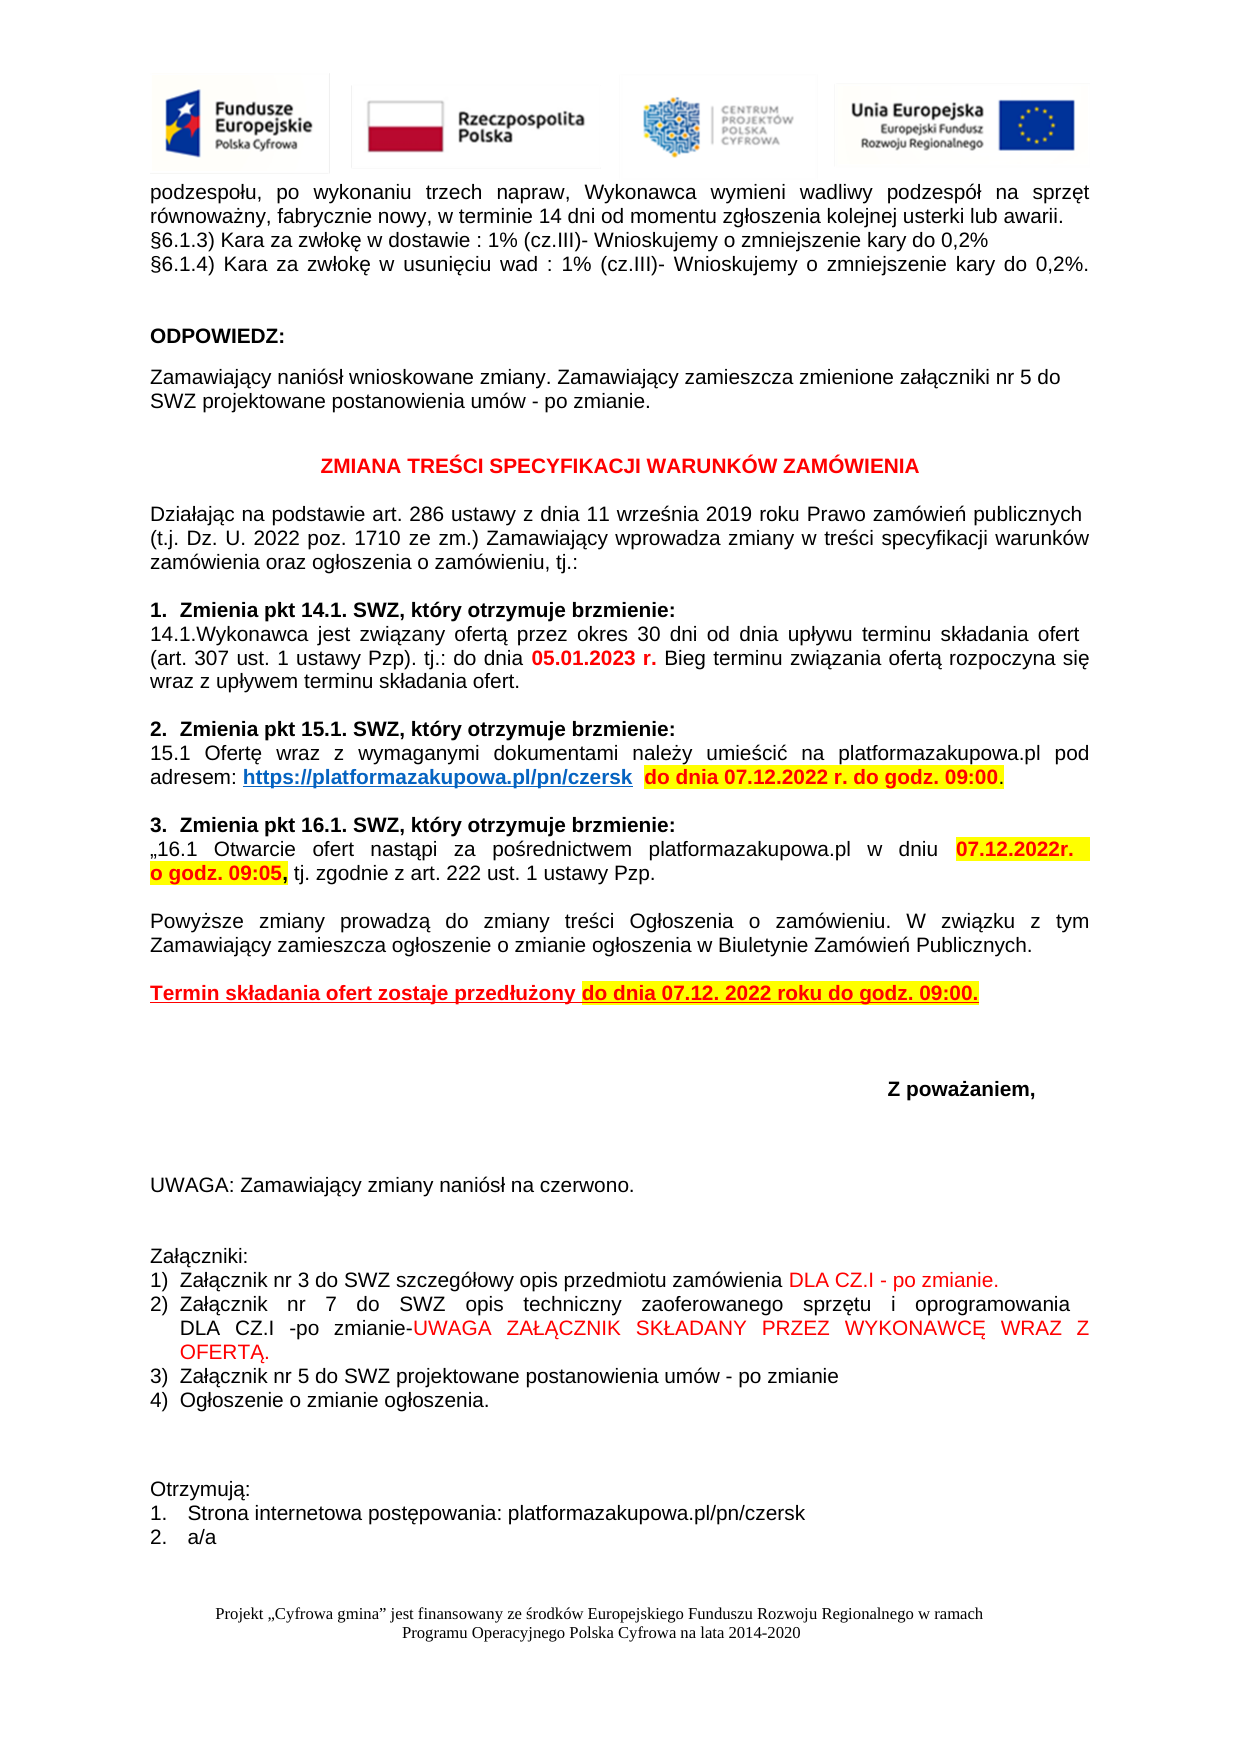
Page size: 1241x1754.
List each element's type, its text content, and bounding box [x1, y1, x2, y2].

list Strona internetowa postępowania: platformazakupowa.pl/pn/czersk [150, 1501, 1090, 1524]
text UWAGA: Zamawiający zmiany naniósł na czerwono. [150, 1172, 1090, 1196]
text Zamawiający naniósł wnioskowane zmiany. Zamawiający zamieszcza zmienione załączniki nr 5 do SWZ projektowane postanowienia umów - po zmianie. [150, 365, 1090, 413]
list a/a [150, 1524, 1090, 1548]
text Termin składania ofert zostaje przedłużony do dnia 07.12. 2022 roku do godz. 09:00. [150, 981, 1090, 1005]
text Działając na podstawie art. 286 ustawy z dnia 11 września 2019 roku Prawo zamówień publicznych (t.j. Dz. U. 2022 poz. 1710 ze zm.) Zamawiający wprowadza zmiany w treści specyfikacji warunków zamówienia oraz ogłoszenia o zamówieniu, tj.: [150, 502, 1090, 573]
list Ogłoszenie o zmianie ogłoszenia. [150, 1388, 1090, 1412]
text Otrzymują: [150, 1477, 1090, 1501]
list Załącznik nr 3 do SWZ szczegółowy opis przedmiotu zamówienia DLA CZ.I - po zmianie. [150, 1268, 1090, 1292]
list Załącznik nr 7 do SWZ opis techniczny zaoferowanego sprzętu i oprogramowania DLA CZ.I -po zmianie-UWAGA ZAŁĄCZNIK SKŁADANY PRZEZ WYKONAWCĘ WRAZ Z OFERTĄ. [150, 1292, 1090, 1364]
list Zmienia pkt 15.1. SWZ, który otrzymuje brzmienie: [150, 717, 1090, 741]
text Załączniki: [150, 1244, 1090, 1268]
text Powyższe zmiany prowadzą do zmiany treści Ogłoszenia o zamówieniu. W związku z tym Zamawiający zamieszcza ogłoszenie o zmianie ogłoszenia w Biuletynie Zamówień Publicznych. [150, 909, 1090, 957]
text ZMIANA TREŚCI SPECYFIKACJI WARUNKÓW ZAMÓWIENIA [150, 454, 1090, 478]
text 14.1.Wykonawca jest związany ofertą przez okres 30 dni od dnia upływu terminu składania ofert (art. 307 ust. 1 ustawy Pzp). tj.: do dnia 05.01.2023 r. Bieg terminu związania ofertą rozpoczyna się wraz z upływem terminu składania ofert. [150, 621, 1090, 693]
text §6.1.4) Kara za zwłokę w usunięciu wad : 1% (cz.III)- Wnioskujemy o zmniejszenie kary do 0,2%. [150, 252, 1090, 299]
text 15.1 Ofertę wraz z wymaganymi dokumentami należy umieścić na platformazakupowa.pl pod adresem: https://platformazakupowa.pl/pn/czersk do dnia 07.12.2022 r. do godz. 09:00. [150, 741, 1090, 789]
text §6.1.3) Kara za zwłokę w dostawie : 1% (cz.III)- Wnioskujemy o zmniejszenie kary do 0,2% [150, 228, 1090, 252]
text podzespołu, po wykonaniu trzech napraw, Wykonawca wymieni wadliwy podzespół na sprzęt równoważny, fabrycznie nowy, w terminie 14 dni od momentu zgłoszenia kolejnej usterki lub awarii. [150, 180, 1090, 228]
list Załącznik nr 5 do SWZ projektowane postanowienia umów - po zmianie [150, 1364, 1090, 1388]
list Zmienia pkt 16.1. SWZ, który otrzymuje brzmienie: [150, 813, 1090, 837]
list Zmienia pkt 14.1. SWZ, który otrzymuje brzmienie: [150, 597, 1090, 621]
text ODPOWIEDZ: [150, 324, 1090, 348]
text „16.1 Otwarcie ofert nastąpi za pośrednictwem platformazakupowa.pl w dniu 07.12.2022r. o godz. 09:05, tj. zgodnie z art. 222 ust. 1 ustawy Pzp. [150, 837, 1090, 885]
text Z poważaniem, [887, 1077, 1090, 1101]
